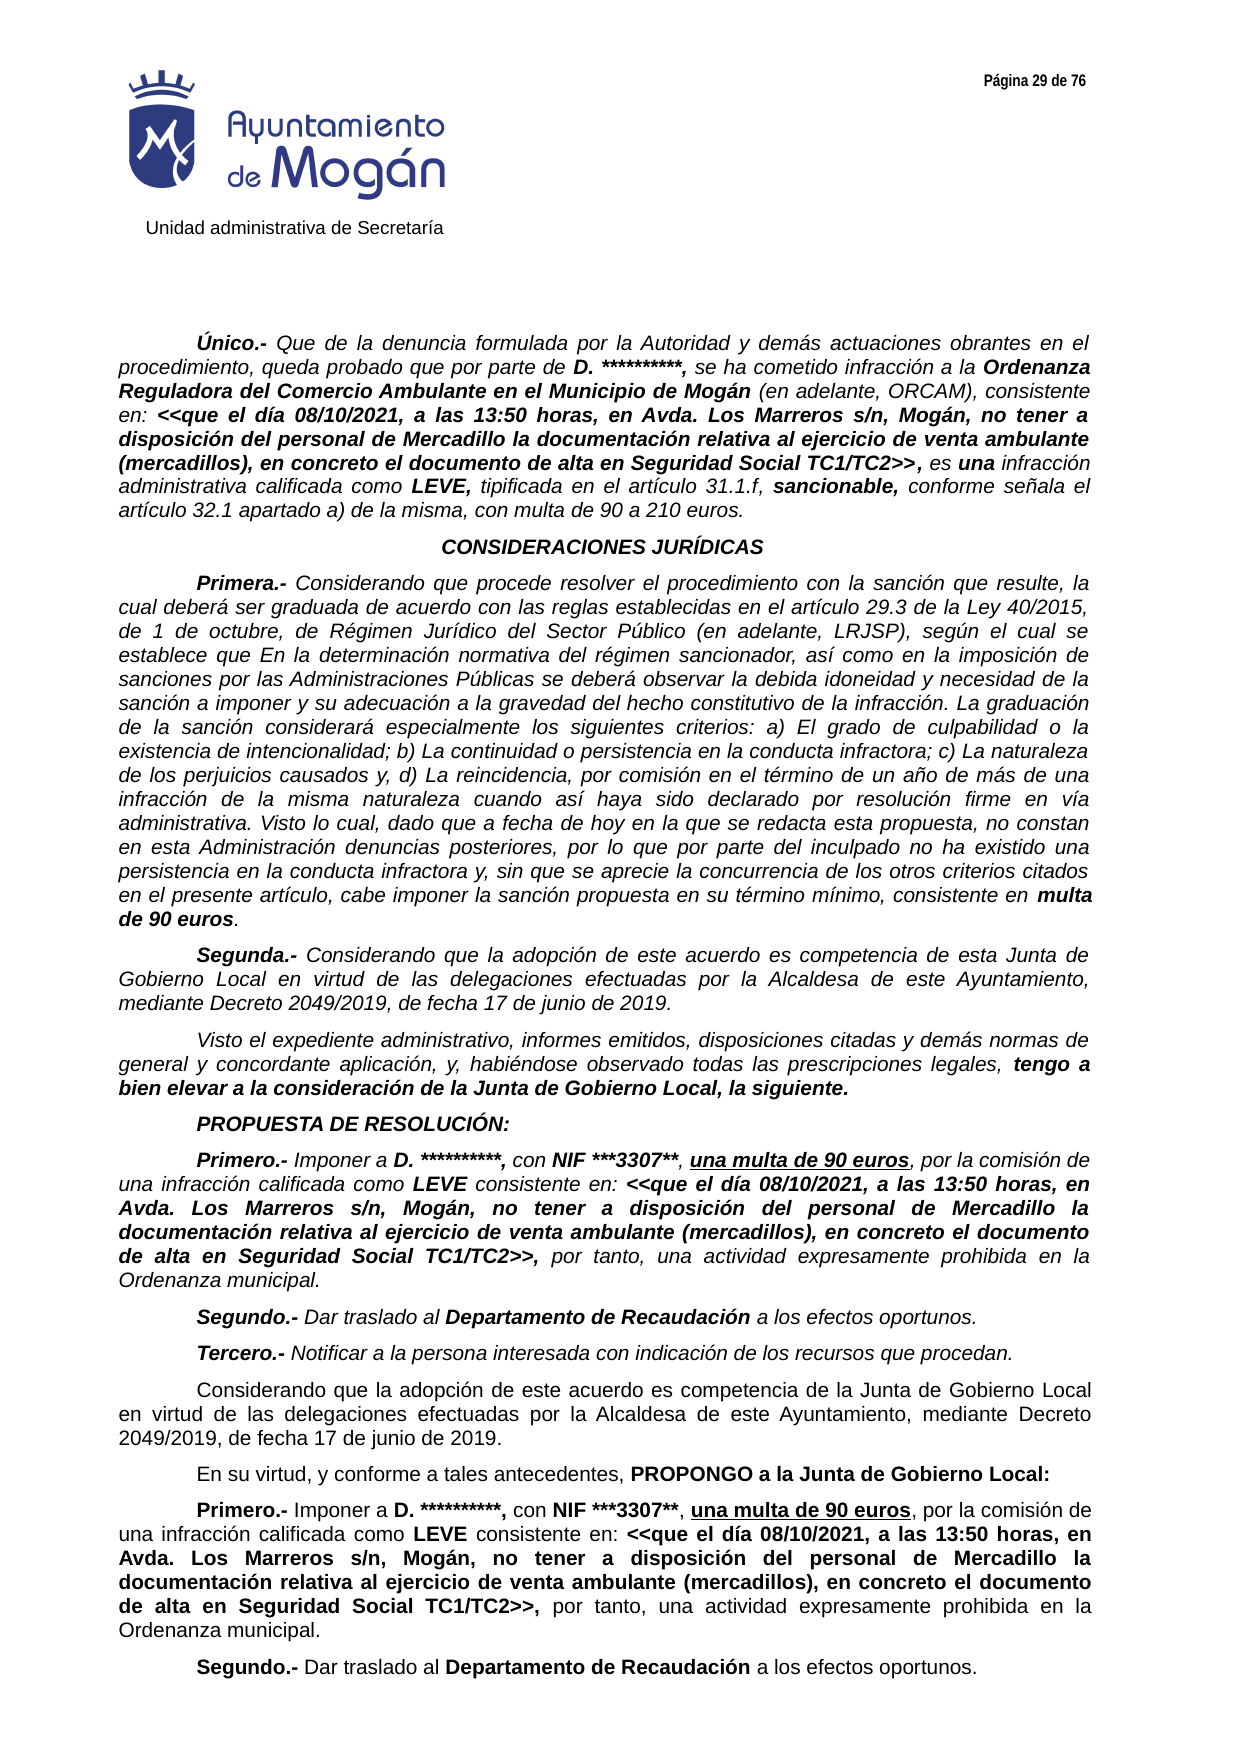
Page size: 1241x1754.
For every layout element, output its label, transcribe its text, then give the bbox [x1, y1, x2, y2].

text En su virtud, y conforme a tales antecedentes, PROPONGO a la Junta de Gobierno Local: [118, 1462, 1092, 1486]
text Visto el expediente administrativo, informes emitidos, disposiciones citadas y demás normas de general y concordante aplicación, y, habiéndose observado todas las prescripciones legales, tengo a bien elevar a la consideración de la Junta de Gobierno Local, la siguiente. [118, 1027, 1092, 1099]
text Único.- Que de la denuncia formulada por la Autoridad y demás actuaciones obrantes en el procedimiento, queda probado que por parte de D. **********, se ha cometido infracción a la Ordenanza Reguladora del Comercio Ambulante en el Municipio de Mogán (en adelante, ORCAM), consistente en: <<que el día 08/10/2021, a las 13:50 horas, en Avda. Los Marreros s/n, Mogán, no tener a disposición del personal de Mercadillo la documentación relativa al ejercicio de venta ambulante (mercadillos), en concreto el documento de alta en Seguridad Social TC1/TC2>>, es una infracción administrativa calificada como LEVE, tipificada en el artículo 31.1.f, sancionable, conforme señala el artículo 32.1 apartado a) de la misma, con multa de 90 a 210 euros. [118, 331, 1092, 522]
text Segundo.- Dar traslado al Departamento de Recaudación a los efectos oportunos. [118, 1304, 1092, 1328]
text Primero.- Imponer a D. **********, con NIF ***3307**, una multa de 90 euros, por la comisión de una infracción calificada como LEVE consistente en: <<que el día 08/10/2021, a las 13:50 horas, en Avda. Los Marreros s/n, Mogán, no tener a disposición del personal de Mercadillo la documentación relativa al ejercicio de venta ambulante (mercadillos), en concreto el documento de alta en Seguridad Social TC1/TC2>>, por tanto, una actividad expresamente prohibida en la Ordenanza municipal. [118, 1148, 1092, 1292]
text PROPUESTA DE RESOLUCIÓN: [118, 1112, 1092, 1136]
text Segundo.- Dar traslado al Departamento de Recaudación a los efectos oportunos. [118, 1654, 1092, 1678]
text CONSIDERACIONES JURÍDICAS [118, 535, 1092, 559]
text Segunda.- Considerando que la adopción de este acuerdo es competencia de esta Junta de Gobierno Local en virtud de las delegaciones efectuadas por la Alcaldesa de este Ayuntamiento, mediante Decreto 2049/2019, de fecha 17 de junio de 2019. [118, 943, 1092, 1015]
text Primero.- Imponer a D. **********, con NIF ***3307**, una multa de 90 euros, por la comisión de una infracción calificada como LEVE consistente en: <<que el día 08/10/2021, a las 13:50 horas, en Avda. Los Marreros s/n, Mogán, no tener a disposición del personal de Mercadillo la documentación relativa al ejercicio de venta ambulante (mercadillos), en concreto el documento de alta en Seguridad Social TC1/TC2>>, por tanto, una actividad expresamente prohibida en la Ordenanza municipal. [118, 1498, 1092, 1642]
text Tercero.- Notificar a la persona interesada con indicación de los recursos que procedan. [118, 1341, 1092, 1365]
picture [128, 70, 445, 206]
text Considerando que la adopción de este acuerdo es competencia de la Junta de Gobierno Local en virtud de las delegaciones efectuadas por la Alcaldesa de este Ayuntamiento, mediante Decreto 2049/2019, de fecha 17 de junio de 2019. [118, 1377, 1092, 1449]
text Primera.- Considerando que procede resolver el procedimiento con la sanción que resulte, la cual deberá ser graduada de acuerdo con las reglas establecidas en el artículo 29.3 de la Ley 40/2015, de 1 de octubre, de Régimen Jurídico del Sector Público (en adelante, LRJSP), según el cual se establece que En la determinación normativa del régimen sancionador, así como en la imposición de sanciones por las Administraciones Públicas se deberá observar la debida idoneidad y necesidad de la sanción a imponer y su adecuación a la gravedad del hecho constitutivo de la infracción. La graduación de la sanción considerará especialmente los siguientes criterios: a) El grado de culpabilidad o la existencia de intencionalidad; b) La continuidad o persistencia en la conducta infractora; c) La naturaleza de los perjuicios causados y, d) La reincidencia, por comisión en el término de un año de más de una infracción de la misma naturaleza cuando así haya sido declarado por resolución firme en vía administrativa. Visto lo cual, dado que a fecha de hoy en la que se redacta esta propuesta, no constan en esta Administración denuncias posteriores, por lo que por parte del inculpado no ha existido una persistencia en la conducta infractora y, sin que se aprecie la concurrencia de los otros criterios citados en el presente artículo, cabe imponer la sanción propuesta en su término mínimo, consistente en multa de 90 euros. [118, 571, 1092, 931]
